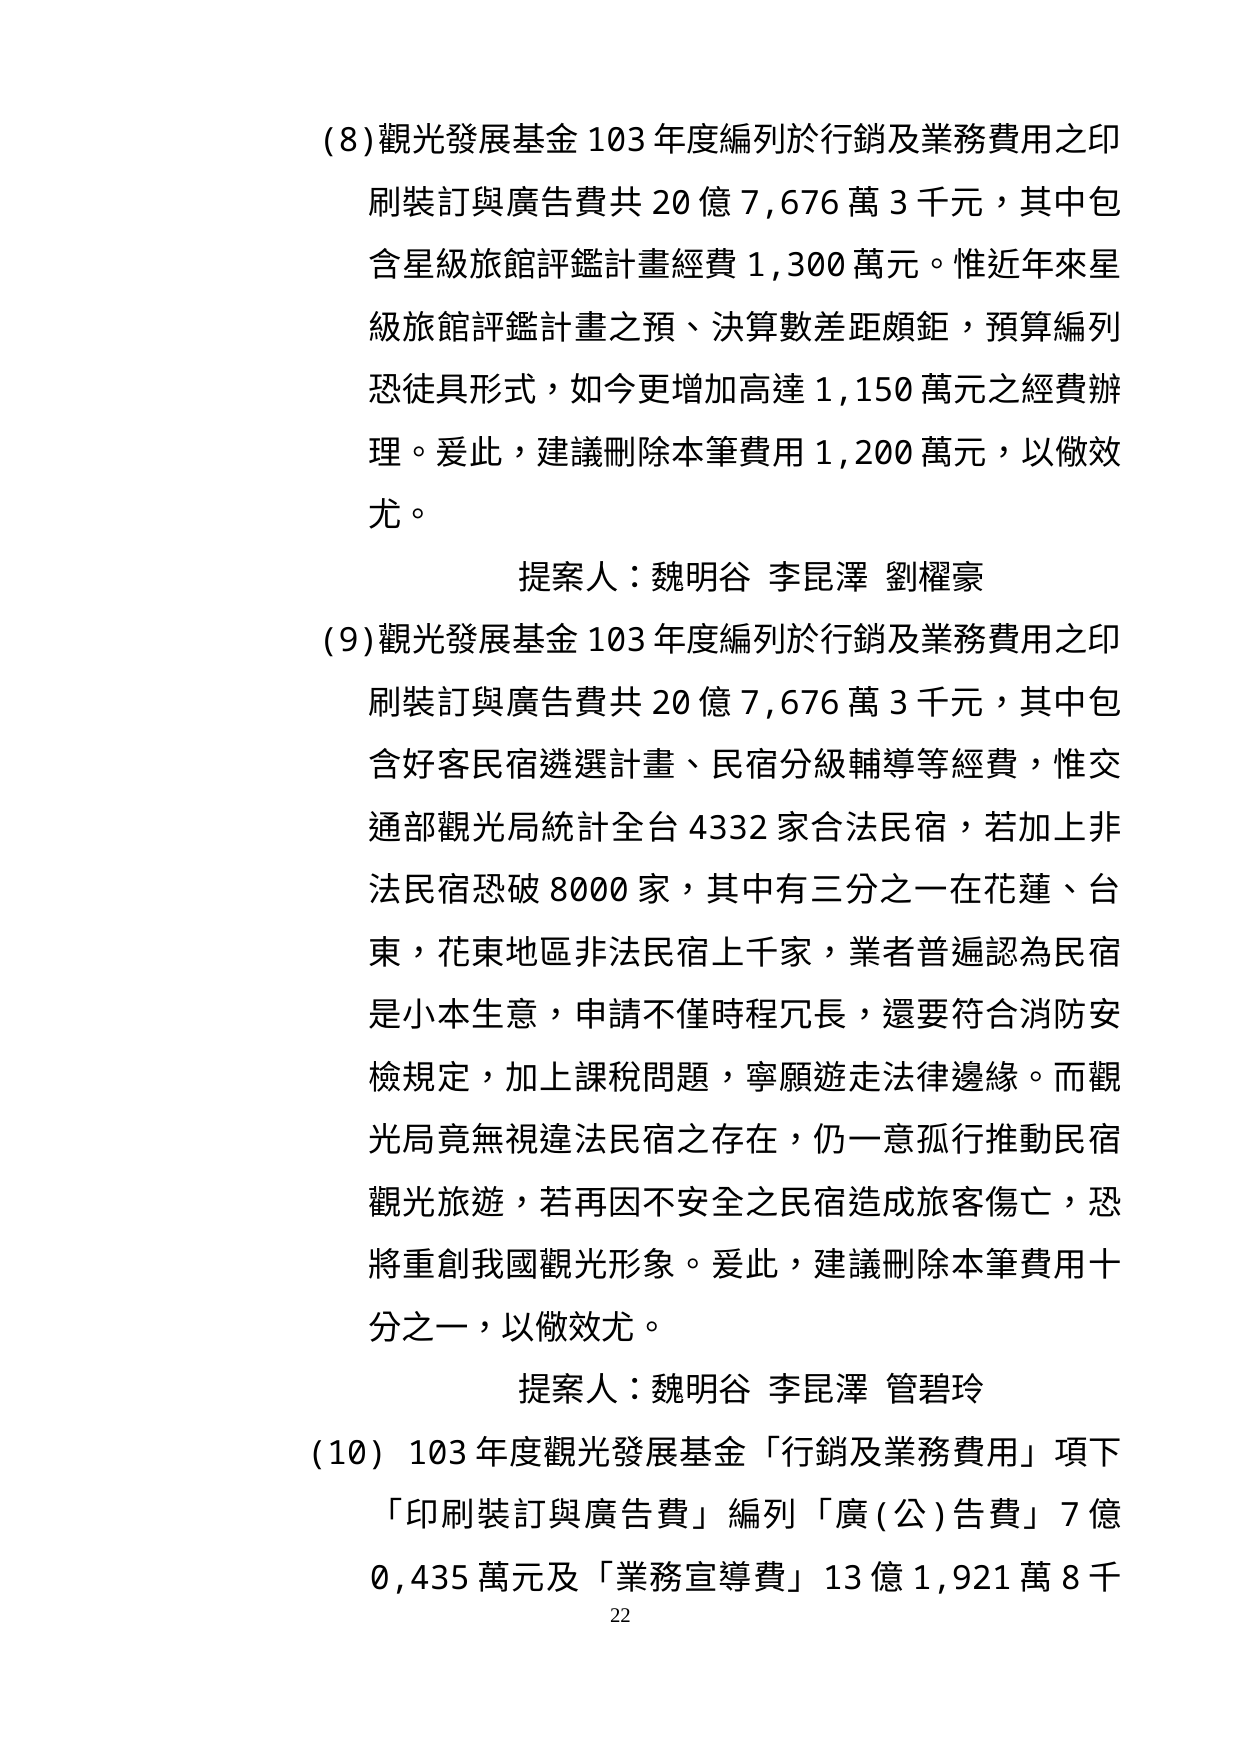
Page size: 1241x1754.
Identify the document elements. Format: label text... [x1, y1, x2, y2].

text 提案人：魏明谷 李昆澤 管碧玲 [368, 1346, 1122, 1408]
text (8)觀光發展基金103年度編列於行銷及業務費用之印刷裝訂與廣告費共20億7,676萬3千元，其中包含星級旅館評鑑計畫經費1,300萬元。惟近年來星級旅館評鑑計畫之預、決算數差距頗鉅，預算編列恐徒具形式，如今更增加高達1,150萬元之經費辦理。爰此，建議刪除本筆費用1,200萬元，以儆效尤。 [318, 96, 1122, 533]
text (10) 103年度觀光發展基金「行銷及業務費用」項下「印刷裝訂與廣告費」編列「廣(公)告費」7億0,435萬元及「業務宣導費」13億1,921萬8千元。查依據103年度中央政府總預算附屬單位預算共同項目編列作業規範貳、作業基金甲、業務收支及賸餘規定：「…。其中政策宣導經費，並於預算內妥適說明編列金額及內容。」復據本院審查102年度中央政府總預算案時作成通案決議略以：「?…；103年度起，各機關（含附屬單位）編列政策宣導經費，應於預算書表內將經費編列情形妥適表達，以利國會及社會大眾監督。」，然而103年度預算案「廣告費」及「業務宣導費」項下編列20億2,356萬8千元，本應確實依上開規定及本院決議將應編入表件或相關內容(細目)全數納入預算書，並利本委員會審議，卻僅以籠統文字羅列而未說明各該預算編列。爰此，針對103年度觀光發展基金「廣(公)告費」及「業務宣導費」項下20億2,356萬8千元，提請酌予刪減20%，並要求交通部應於下(104)年度起於預算書表內詳列預算編列情形，以維預算法制。 [286, 1408, 1122, 1596]
text 提案人：魏明谷 李昆澤 劉櫂豪 [118, 533, 1122, 596]
text (9)觀光發展基金103年度編列於行銷及業務費用之印刷裝訂與廣告費共20億7,676萬3千元，其中包含好客民宿遴選計畫、民宿分級輔導等經費，惟交通部觀光局統計全台4332家合法民宿，若加上非法民宿恐破8000家，其中有三分之一在花蓮、台東，花東地區非法民宿上千家，業者普遍認為民宿是小本生意，申請不僅時程冗長，還要符合消防安檢規定，加上課稅問題，寧願遊走法律邊緣。而觀光局竟無視違法民宿之存在，仍一意孤行推動民宿觀光旅遊，若再因不安全之民宿造成旅客傷亡，恐將重創我國觀光形象。爰此，建議刪除本筆費用十分之一，以儆效尤。 [318, 596, 1122, 1346]
